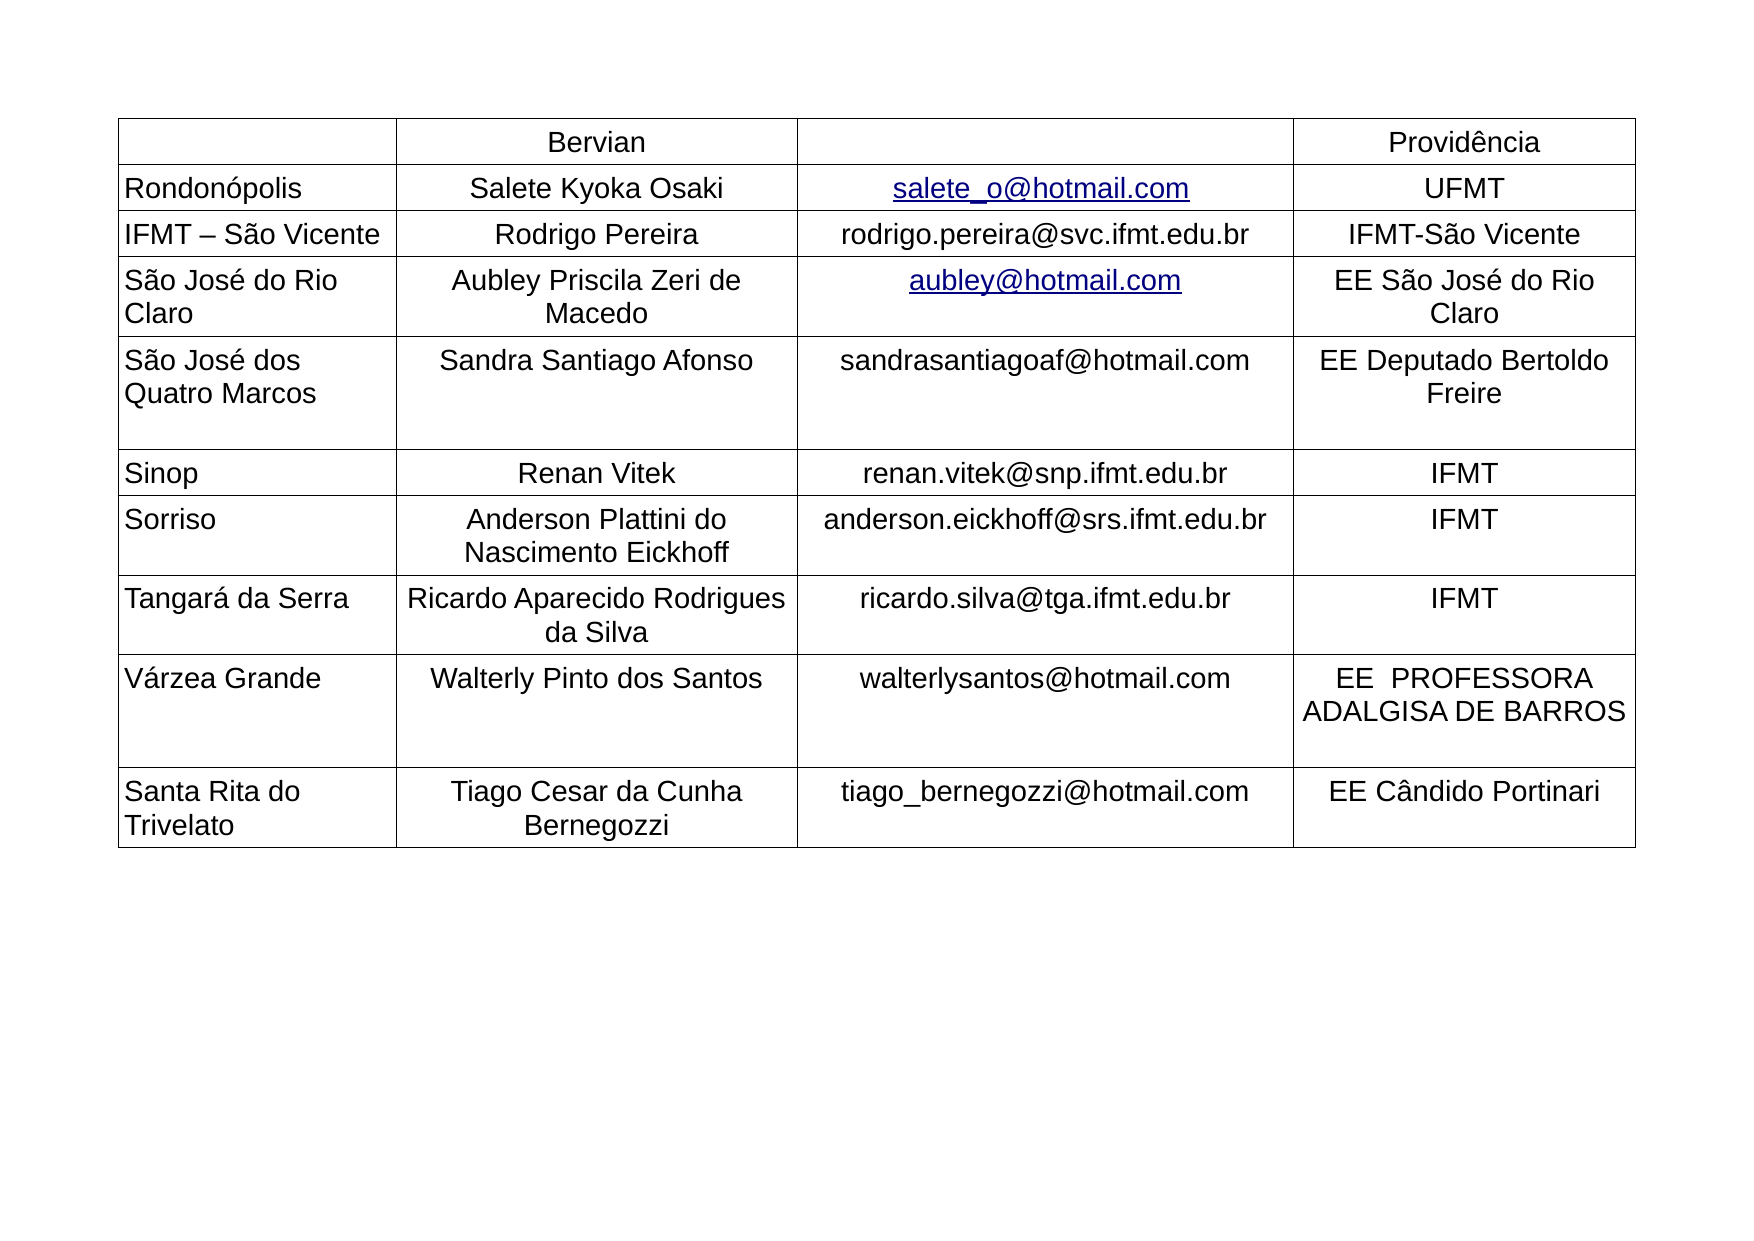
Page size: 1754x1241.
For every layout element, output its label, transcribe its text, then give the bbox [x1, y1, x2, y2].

table_cell tiago_bernegozzi@hotmail.com [798, 768, 1293, 847]
table_cell EE São José do Rio Claro [1294, 257, 1635, 336]
table_cell Aubley Priscila Zeri de Macedo [397, 257, 797, 336]
table_cell Rodrigo Pereira [397, 211, 797, 256]
table_cell Sandra Santiago Afonso [397, 337, 797, 449]
table_cell ricardo.silva@tga.ifmt.edu.br [798, 576, 1293, 654]
table_cell renan.vitek@snp.ifmt.edu.br [798, 450, 1293, 495]
table_cell Renan Vitek [397, 450, 797, 495]
table_cell São José do Rio Claro [119, 257, 396, 336]
table_cell Santa Rita do Trivelato [119, 768, 396, 847]
table_cell walterlysantos@hotmail.com [798, 655, 1293, 767]
table_cell EE Cândido Portinari [1294, 768, 1635, 847]
table_cell [798, 119, 1293, 164]
table_cell IFMT [1294, 496, 1635, 574]
table_cell UFMT [1294, 165, 1635, 210]
table_cell salete_o@hotmail.com [798, 165, 1293, 210]
table_cell EE PROFESSORA ADALGISA DE BARROS [1294, 655, 1635, 767]
table_cell Sinop [119, 450, 396, 495]
table_cell Providência [1294, 119, 1635, 164]
table_cell Bervian [397, 119, 797, 164]
table_cell Várzea Grande [119, 655, 396, 767]
table_cell IFMT [1294, 576, 1635, 654]
table_cell IFMT-São Vicente [1294, 211, 1635, 256]
table_cell Anderson Plattini do Nascimento Eickhoff [397, 496, 797, 574]
table_cell Salete Kyoka Osaki [397, 165, 797, 210]
table_cell sandrasantiagoaf@hotmail.com [798, 337, 1293, 449]
table_cell IFMT [1294, 450, 1635, 495]
table_cell IFMT – São Vicente [119, 211, 396, 256]
table_cell anderson.eickhoff@srs.ifmt.edu.br [798, 496, 1293, 574]
table_cell Tiago Cesar da Cunha Bernegozzi [397, 768, 797, 847]
table_cell Rondonópolis [119, 165, 396, 210]
table_cell Tangará da Serra [119, 576, 396, 654]
table_cell EE Deputado Bertoldo Freire [1294, 337, 1635, 449]
table_cell [119, 119, 396, 164]
table_cell Sorriso [119, 496, 396, 574]
table_cell rodrigo.pereira@svc.ifmt.edu.br [798, 211, 1293, 256]
table_cell São José dos Quatro Marcos [119, 337, 396, 449]
table_cell aubley@hotmail.com [798, 257, 1293, 336]
table_cell Walterly Pinto dos Santos [397, 655, 797, 767]
table_cell Ricardo Aparecido Rodrigues da Silva [397, 576, 797, 654]
